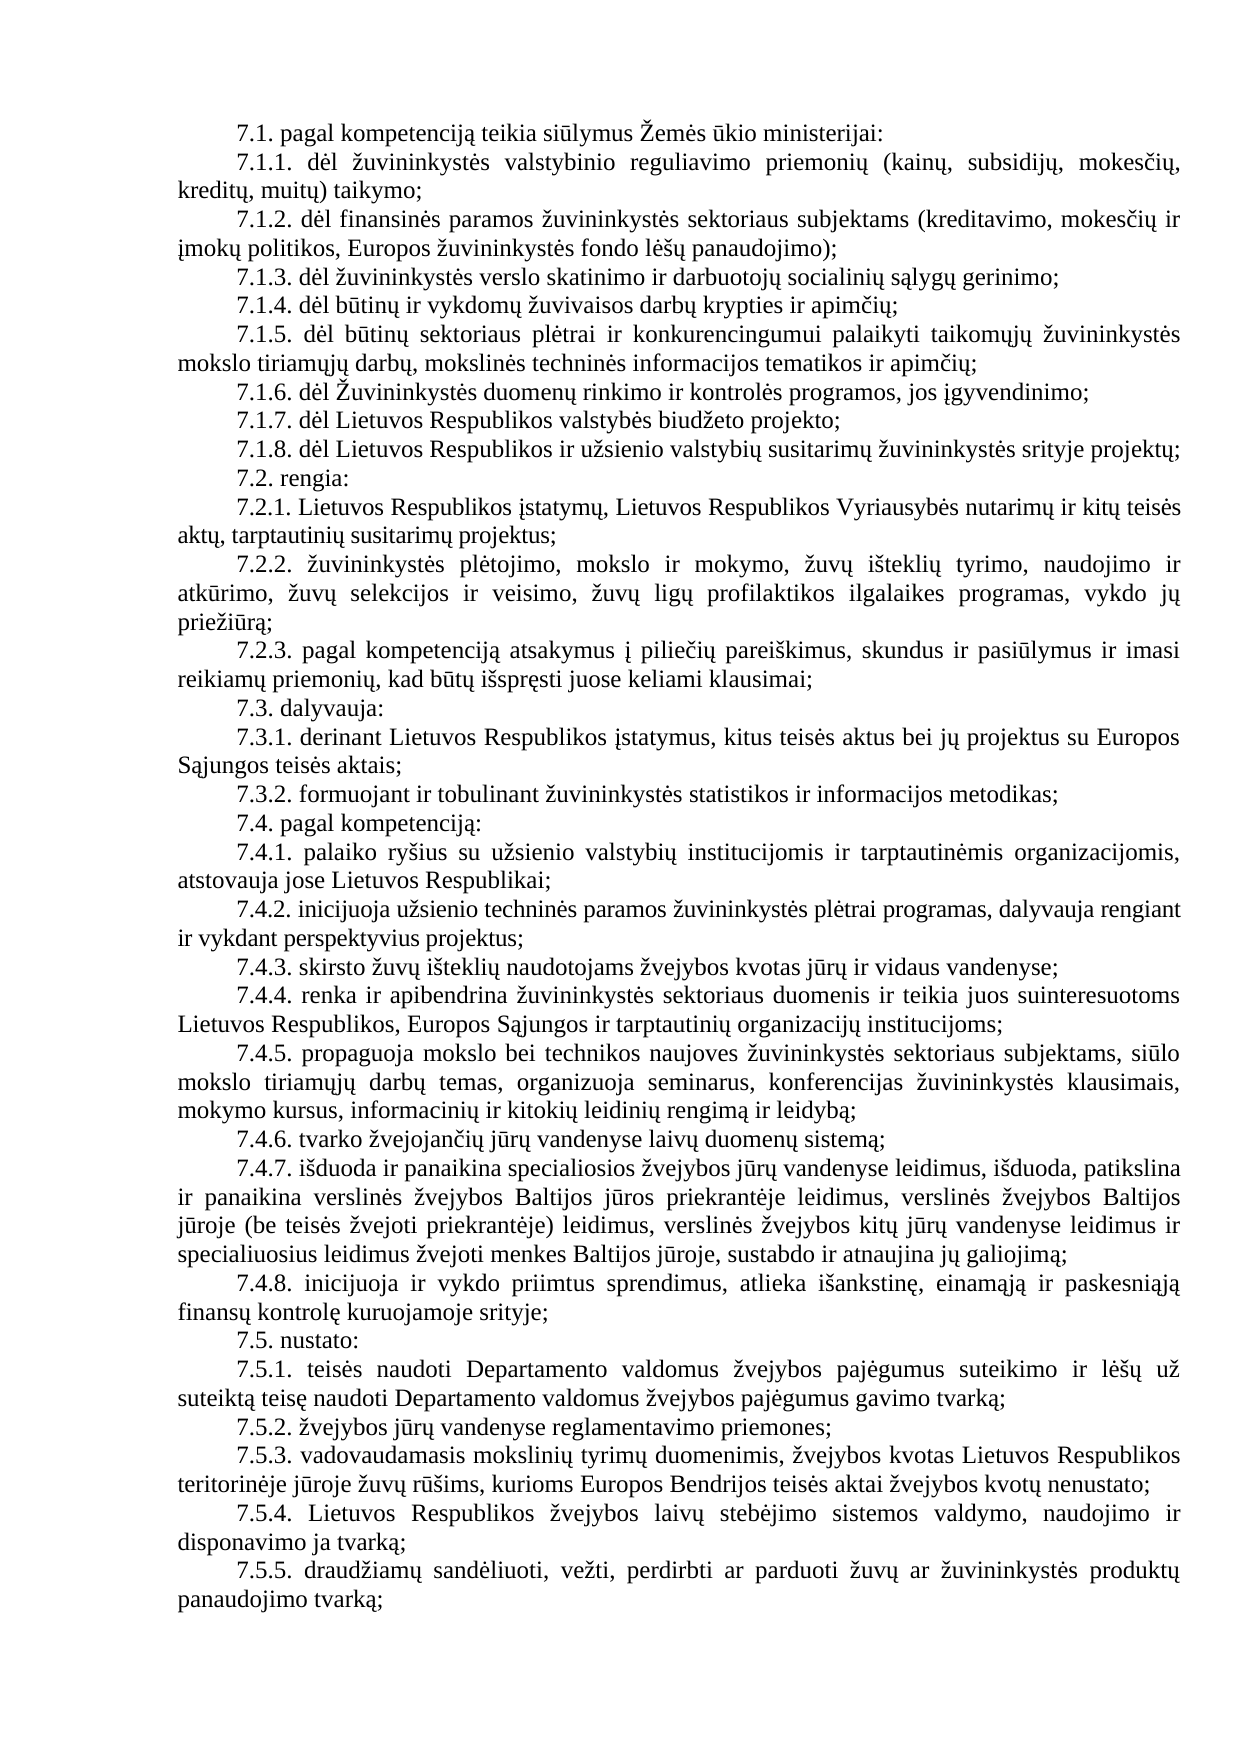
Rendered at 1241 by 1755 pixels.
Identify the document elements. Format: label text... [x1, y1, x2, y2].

text 7.1.4. dėl būtinų ir vykdomų žuvivaisos darbų krypties ir apimčių; [177, 291, 1181, 319]
text 7.1. pagal kompetenciją teikia siūlymus Žemės ūkio ministerijai: [177, 118, 1181, 147]
text 7.1.5. dėl būtinų sektoriaus plėtrai ir konkurencingumui palaikyti taikomųjų žuvininkystės mokslo tiriamųjų darbų, mokslinės techninės informacijos tematikos ir apimčių; [177, 319, 1181, 377]
text 7.1.1. dėl žuvininkystės valstybinio reguliavimo priemonių (kainų, subsidijų, mokesčių, kreditų, muitų) taikymo; [177, 147, 1181, 204]
text 7.1.7. dėl Lietuvos Respublikos valstybės biudžeto projekto; [177, 406, 1181, 434]
text 7.5.1. teisės naudoti Departamento valdomus žvejybos pajėgumus suteikimo ir lėšų už suteiktą teisę naudoti Departamento valdomus žvejybos pajėgumus gavimo tvarką; [177, 1354, 1181, 1412]
text 7.1.2. dėl finansinės paramos žuvininkystės sektoriaus subjektams (kreditavimo, mokesčių ir įmokų politikos, Europos žuvininkystės fondo lėšų panaudojimo); [177, 204, 1181, 262]
text 7.4.7. išduoda ir panaikina specialiosios žvejybos jūrų vandenyse leidimus, išduoda, patikslina ir panaikina verslinės žvejybos Baltijos jūros priekrantėje leidimus, verslinės žvejybos Baltijos jūroje (be teisės žvejoti priekrantėje) leidimus, verslinės žvejybos kitų jūrų vandenyse leidimus ir specialiuosius leidimus žvejoti menkes Baltijos jūroje, sustabdo ir atnaujina jų galiojimą; [177, 1153, 1181, 1268]
text 7.4.2. inicijuoja užsienio techninės paramos žuvininkystės plėtrai programas, dalyvauja rengiant ir vykdant perspektyvius projektus; [177, 894, 1181, 952]
text 7.3.2. formuojant ir tobulinant žuvininkystės statistikos ir informacijos metodikas; [177, 779, 1181, 808]
text 7.5.4. Lietuvos Respublikos žvejybos laivų stebėjimo sistemos valdymo, naudojimo ir disponavimo ja tvarką; [177, 1498, 1181, 1556]
text 7.2. rengia: [177, 463, 1181, 492]
text 7.3. dalyvauja: [177, 693, 1181, 722]
text 7.4.1. palaiko ryšius su užsienio valstybių institucijomis ir tarptautinėmis organizacijomis, atstovauja jose Lietuvos Respublikai; [177, 837, 1181, 894]
text 7.2.3. pagal kompetenciją atsakymus į piliečių pareiškimus, skundus ir pasiūlymus ir imasi reikiamų priemonių, kad būtų išspręsti juose keliami klausimai; [177, 636, 1181, 693]
text 7.4.5. propaguoja mokslo bei technikos naujoves žuvininkystės sektoriaus subjektams, siūlo mokslo tiriamųjų darbų temas, organizuoja seminarus, konferencijas žuvininkystės klausimais, mokymo kursus, informacinių ir kitokių leidinių rengimą ir leidybą; [177, 1038, 1181, 1124]
text 7.5.5. draudžiamų sandėliuoti, vežti, perdirbti ar parduoti žuvų ar žuvininkystės produktų panaudojimo tvarką; [177, 1556, 1181, 1613]
text 7.5.3. vadovaudamasis mokslinių tyrimų duomenimis, žvejybos kvotas Lietuvos Respublikos teritorinėje jūroje žuvų rūšims, kurioms Europos Bendrijos teisės aktai žvejybos kvotų nenustato; [177, 1441, 1181, 1498]
text 7.4.8. inicijuoja ir vykdo priimtus sprendimus, atlieka išankstinę, einamąją ir paskesniąją finansų kontrolę kuruojamoje srityje; [177, 1268, 1181, 1326]
text 7.4.4. renka ir apibendrina žuvininkystės sektoriaus duomenis ir teikia juos suinteresuotoms Lietuvos Respublikos, Europos Sąjungos ir tarptautinių organizacijų institucijoms; [177, 981, 1181, 1038]
text 7.1.6. dėl Žuvininkystės duomenų rinkimo ir kontrolės programos, jos įgyvendinimo; [177, 377, 1181, 406]
text 7.1.3. dėl žuvininkystės verslo skatinimo ir darbuotojų socialinių sąlygų gerinimo; [177, 262, 1181, 291]
text 7.1.8. dėl Lietuvos Respublikos ir užsienio valstybių susitarimų žuvininkystės srityje projektų; [177, 434, 1181, 463]
text 7.4.6. tvarko žvejojančių jūrų vandenyse laivų duomenų sistemą; [177, 1124, 1181, 1153]
text 7.2.1. Lietuvos Respublikos įstatymų, Lietuvos Respublikos Vyriausybės nutarimų ir kitų teisės aktų, tarptautinių susitarimų projektus; [177, 492, 1181, 549]
text 7.5. nustato: [177, 1326, 1181, 1354]
text 7.4. pagal kompetenciją: [177, 808, 1181, 837]
text 7.5.2. žvejybos jūrų vandenyse reglamentavimo priemones; [177, 1412, 1181, 1441]
text 7.3.1. derinant Lietuvos Respublikos įstatymus, kitus teisės aktus bei jų projektus su Europos Sąjungos teisės aktais; [177, 722, 1181, 779]
text 7.2.2. žuvininkystės plėtojimo, mokslo ir mokymo, žuvų išteklių tyrimo, naudojimo ir atkūrimo, žuvų selekcijos ir veisimo, žuvų ligų profilaktikos ilgalaikes programas, vykdo jų priežiūrą; [177, 549, 1181, 636]
text 7.4.3. skirsto žuvų išteklių naudotojams žvejybos kvotas jūrų ir vidaus vandenyse; [177, 952, 1181, 981]
